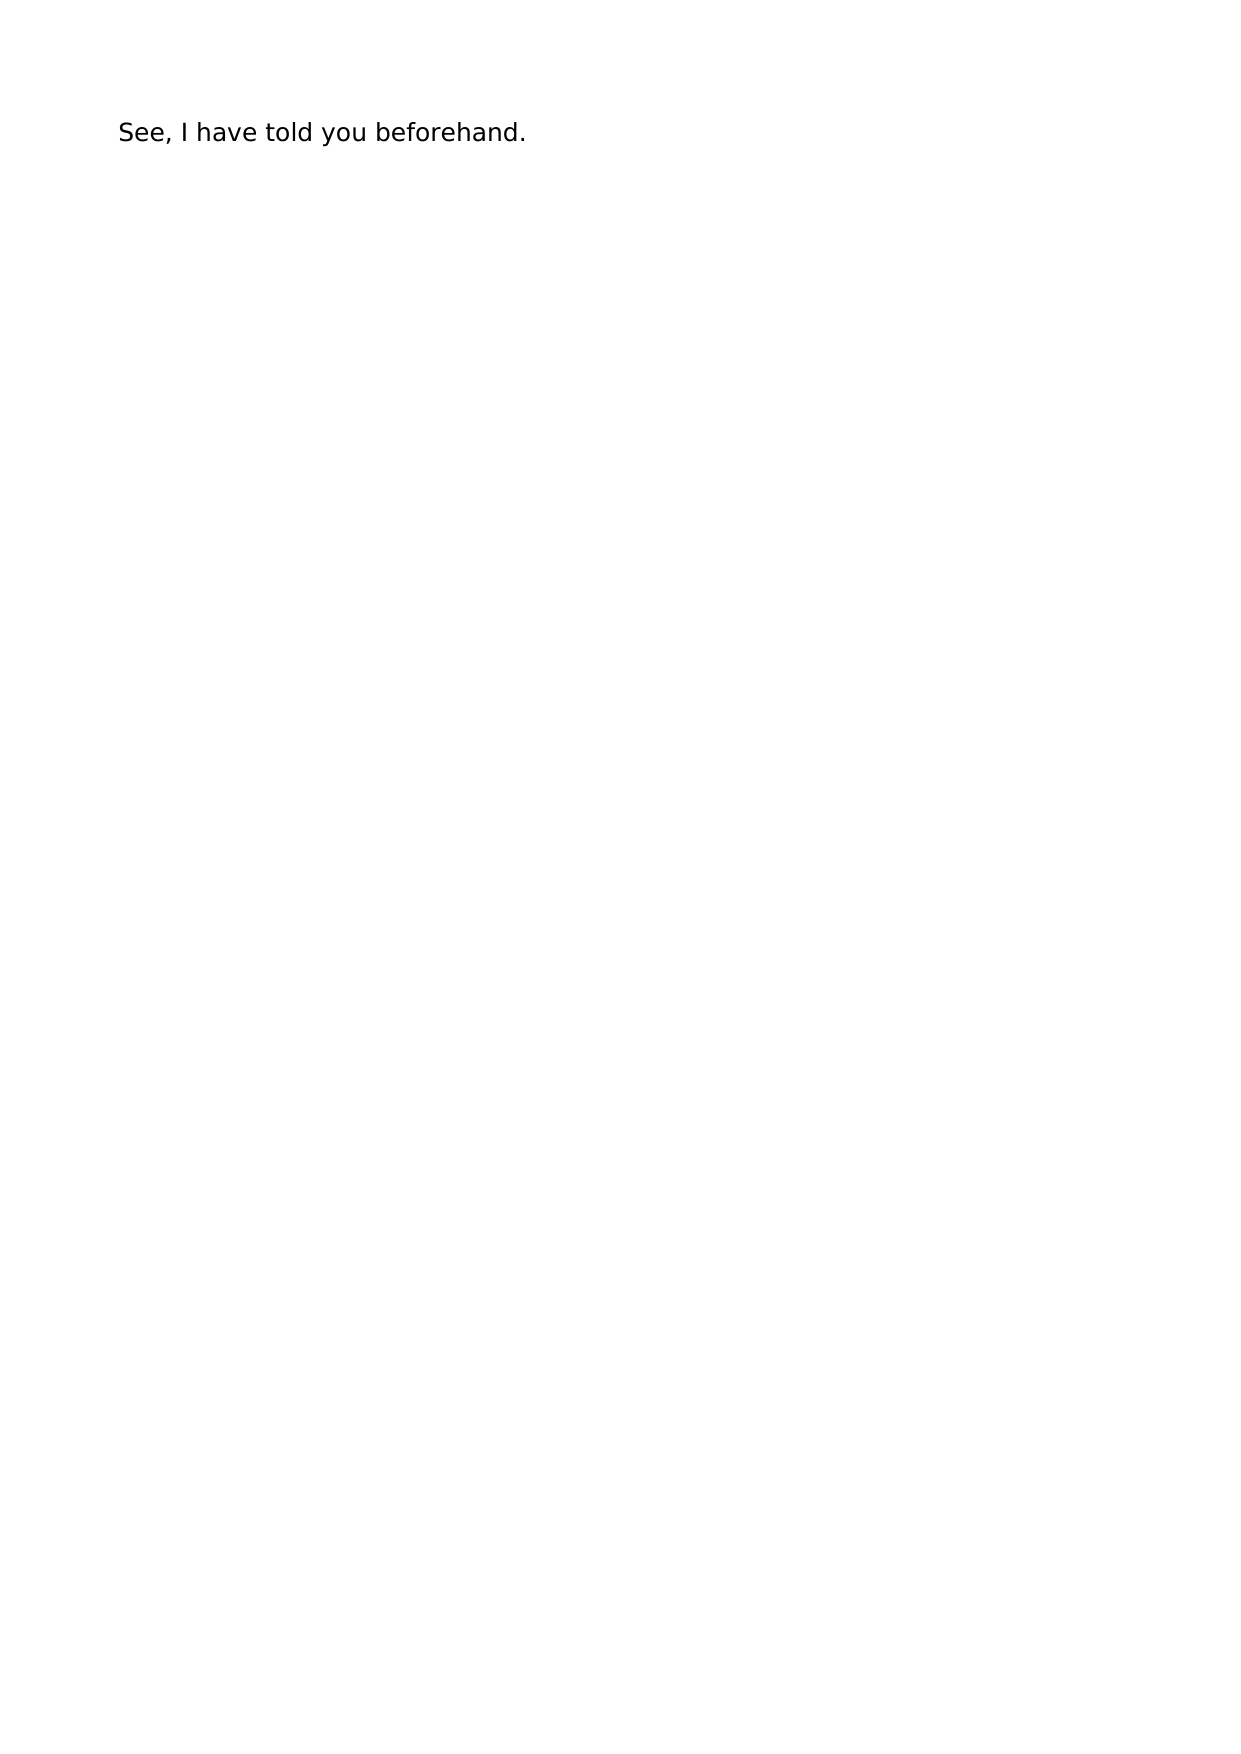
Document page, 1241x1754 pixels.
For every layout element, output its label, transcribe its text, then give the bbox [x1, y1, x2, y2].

text See, I have told you beforehand. [118, 118, 1122, 147]
